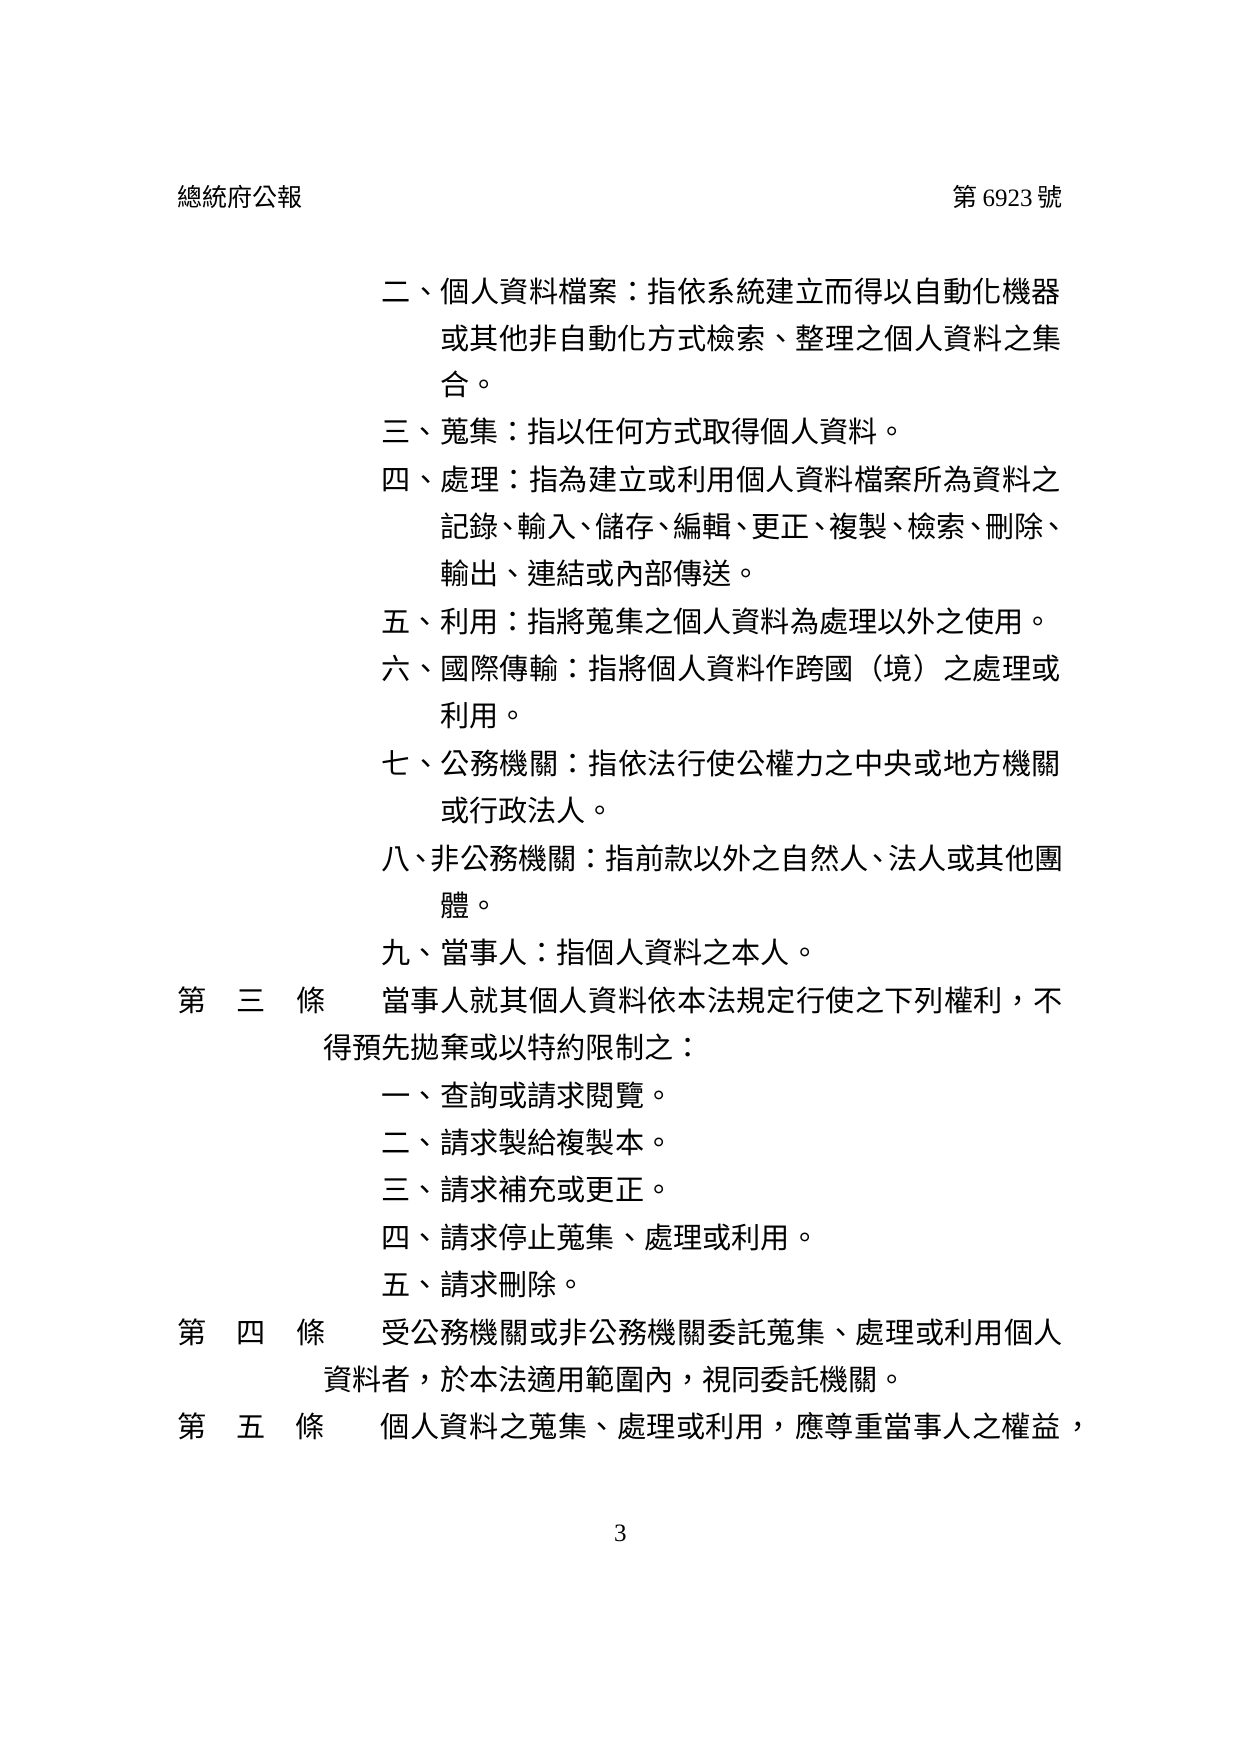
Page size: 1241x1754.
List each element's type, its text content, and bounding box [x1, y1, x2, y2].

text 第 四 條 受公務機關或非公務機關委託蒐集、處理或利用個人資料者，於本法適用範圍內，視同委託機關。 [177, 1305, 1063, 1400]
text 二、個人資料檔案：指依系統建立而得以自動化機器或其他非自動化方式檢索、整理之個人資料之集合。 [381, 266, 1063, 404]
text 七、公務機關：指依法行使公權力之中央或地方機關或行政法人。 [381, 736, 1063, 831]
text 第 三 條 當事人就其個人資料依本法規定行使之下列權利，不得預先拋棄或以特約限制之： [177, 973, 1063, 1068]
text 第 五 條 個人資料之蒐集、處理或利用，應尊重當事人之權益，依誠實及信用方法為之，不得逾越特定目的之必要範圍，並應與蒐集之目的具有正當合理之關聯。 [177, 1400, 1063, 1447]
text 三、蒐集：指以任何方式取得個人資料。 [381, 404, 1063, 452]
text 四、請求停止蒐集、處理或利用。 [381, 1210, 1063, 1258]
text 五、利用：指將蒐集之個人資料為處理以外之使用。 [381, 594, 1063, 642]
text 八、非公務機關：指前款以外之自然人、法人或其他團體。 [381, 831, 1063, 926]
text 二、請求製給複製本。 [381, 1116, 1063, 1163]
text 五、請求刪除。 [381, 1258, 1063, 1305]
text 四、處理：指為建立或利用個人資料檔案所為資料之記錄、輸入、儲存、編輯、更正、複製、檢索、刪除、輸出、連結或內部傳送。 [381, 452, 1063, 594]
text 九、當事人：指個人資料之本人。 [381, 926, 1063, 973]
text 一、查詢或請求閱覽。 [381, 1068, 1063, 1116]
text 三、請求補充或更正。 [381, 1163, 1063, 1210]
text 六、國際傳輸：指將個人資料作跨國（境）之處理或利用。 [381, 642, 1063, 736]
